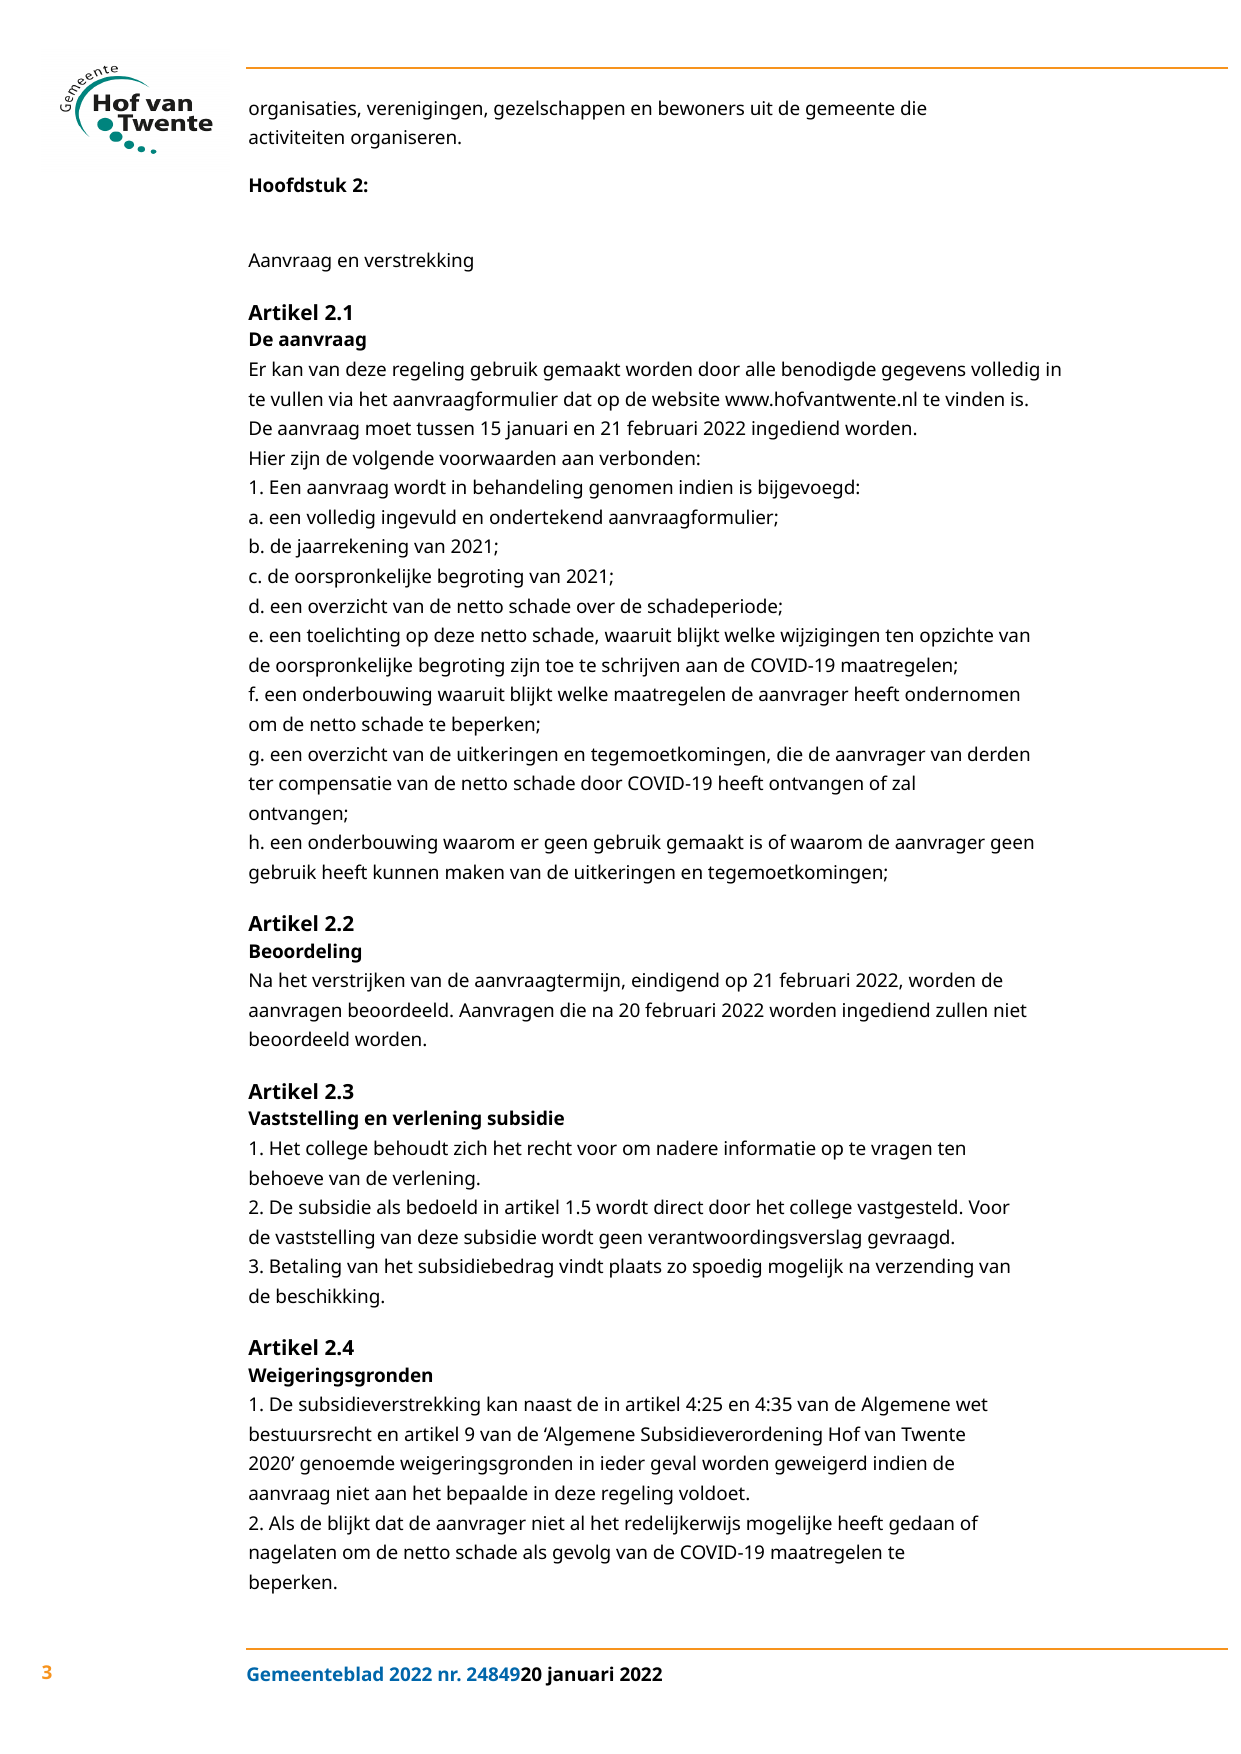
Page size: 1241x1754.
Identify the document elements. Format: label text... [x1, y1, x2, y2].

text de beschikking. [248, 1283, 1152, 1309]
text ter compensatie van de netto schade door COVID-19 heeft ontvangen of zal [248, 770, 1152, 796]
text g. een overzicht van de uitkeringen en tegemoetkomingen, die de aanvrager van derden [248, 741, 1152, 766]
text ontvangen; [248, 800, 1152, 826]
text beperken. [248, 1569, 1152, 1595]
text Er kan van deze regeling gebruik gemaakt worden door alle benodigde gegevens volledig in [248, 356, 1152, 382]
text Artikel 2.4 [248, 1333, 1152, 1362]
text Na het verstrijken van de aanvraagtermijn, eindigend op 21 februari 2022, worden de [248, 967, 1152, 993]
text gebruik heeft kunnen maken van de uitkeringen en tegemoetkomingen; [248, 859, 1152, 885]
text h. een onderbouwing waarom er geen gebruik gemaakt is of waarom de aanvrager geen [248, 829, 1152, 855]
text De aanvraag [248, 327, 1152, 352]
text a. een volledig ingevuld en ondertekend aanvraagformulier; [248, 504, 1152, 530]
text 2020’ genoemde weigeringsgronden in ieder geval worden geweigerd indien de [248, 1451, 1152, 1476]
text c. de oorspronkelijke begroting van 2021; [248, 563, 1152, 589]
text 2. Als de blijkt dat de aanvrager niet al het redelijkerwijs mogelijke heeft gedaan of [248, 1510, 1152, 1536]
text Artikel 2.2 [248, 909, 1152, 938]
text b. de jaarrekening van 2021; [248, 534, 1152, 559]
text beoordeeld worden. [248, 1027, 1152, 1052]
text f. een onderbouwing waaruit blijkt welke maatregelen de aanvrager heeft ondernomen [248, 682, 1152, 707]
text de oorspronkelijke begroting zijn toe te schrijven aan de COVID-19 maatregelen; [248, 652, 1152, 678]
text De aanvraag moet tussen 15 januari en 21 februari 2022 ingediend worden. [248, 415, 1152, 441]
text te vullen via het aanvraagformulier dat op de website www.hofvantwente.nl te vinden is. [248, 386, 1152, 411]
text 1. Het college behoudt zich het recht voor om nadere informatie op te vragen ten [248, 1135, 1152, 1161]
text Beoordeling [248, 938, 1152, 964]
text bestuursrecht en artikel 9 van de ‘Algemene Subsidieverordening Hof van Twente [248, 1421, 1152, 1447]
text 2. De subsidie als bedoeld in artikel 1.5 wordt direct door het college vastgesteld. Voor [248, 1194, 1152, 1220]
text organisaties, verenigingen, gezelschappen en bewoners uit de gemeente die [248, 95, 1152, 121]
text 1. Een aanvraag wordt in behandeling genomen indien is bijgevoegd: [248, 474, 1152, 500]
text nagelaten om de netto schade als gevolg van de COVID-19 maatregelen te [248, 1539, 1152, 1565]
text activiteiten organiseren. [248, 124, 1152, 150]
text de vaststelling van deze subsidie wordt geen verantwoordingsverslag gevraagd. [248, 1224, 1152, 1249]
text Hoofdstuk 2: [248, 170, 1152, 198]
text 1. De subsidieverstrekking kan naast de in artikel 4:25 en 4:35 van de Algemene wet [248, 1391, 1152, 1417]
text aanvragen beoordeeld. Aanvragen die na 20 februari 2022 worden ingediend zullen niet [248, 997, 1152, 1023]
text Artikel 2.1 [248, 298, 1152, 327]
text 3. Betaling van het subsidiebedrag vindt plaats zo spoedig mogelijk na verzending van [248, 1253, 1152, 1279]
text Aanvraag en verstrekking [248, 248, 1152, 273]
text aanvraag niet aan het bepaalde in deze regeling voldoet. [248, 1480, 1152, 1506]
text e. een toelichting op deze netto schade, waaruit blijkt welke wijzigingen ten opzichte van [248, 622, 1152, 648]
text Artikel 2.3 [248, 1077, 1152, 1106]
text Vaststelling en verlening subsidie [248, 1106, 1152, 1131]
text Weigeringsgronden [248, 1362, 1152, 1388]
text om de netto schade te beperken; [248, 711, 1152, 737]
picture [41, 47, 231, 172]
text Hier zijn de volgende voorwaarden aan verbonden: [248, 445, 1152, 471]
text behoeve van de verlening. [248, 1165, 1152, 1190]
text d. een overzicht van de netto schade over de schadeperiode; [248, 593, 1152, 618]
